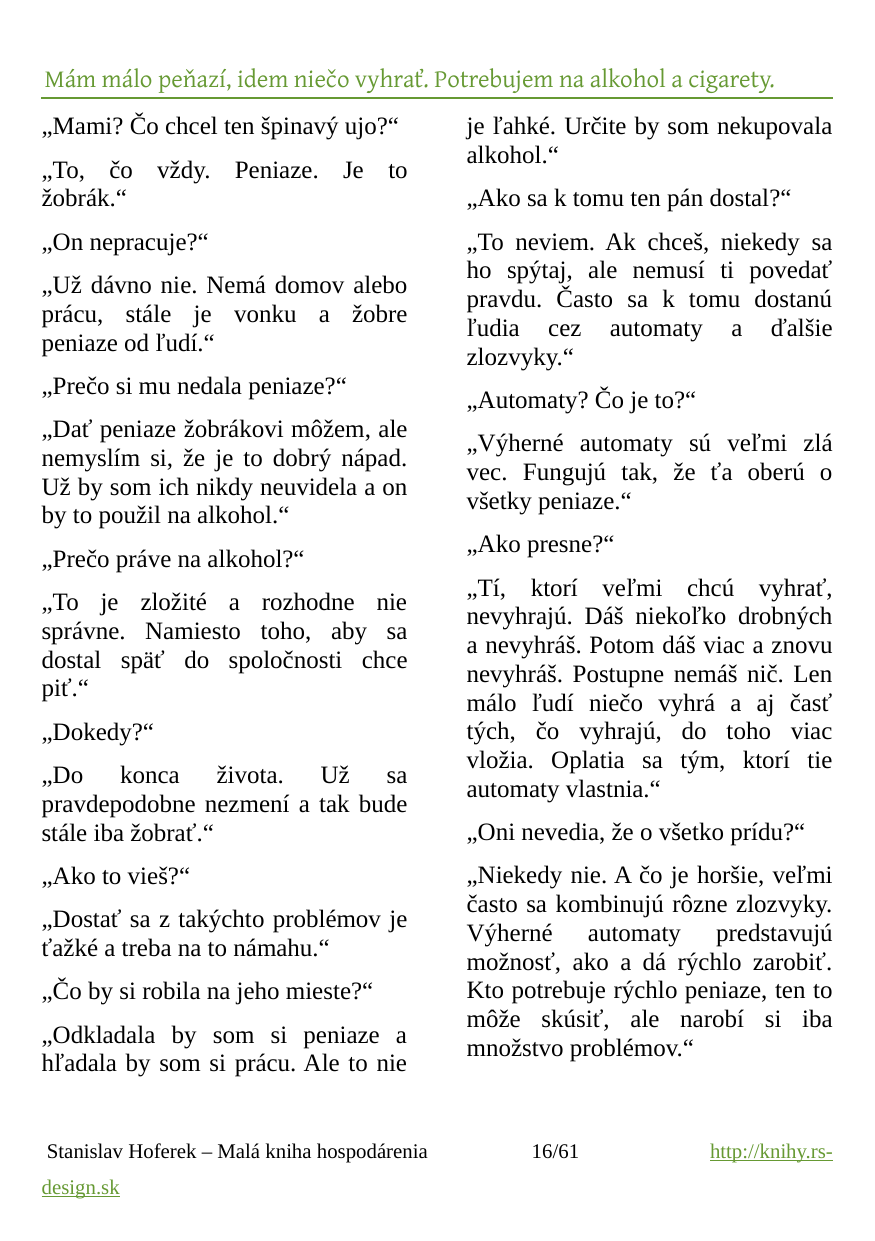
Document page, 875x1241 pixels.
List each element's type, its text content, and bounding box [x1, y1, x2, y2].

text „Oni nevedia, že o všetko prídu?“ [466, 817, 833, 846]
text „Dať peniaze žobrákovi môžem, ale nemyslím si, že je to dobrý nápad. Už by som ich nikdy neuvidela a on by to použil na alkohol.“ [41, 414, 407, 529]
text „Dokedy?“ [41, 717, 407, 746]
text „On nepracuje?“ [41, 227, 407, 256]
text „To, čo vždy. Peniaze. Je to žobrák.“ [41, 155, 407, 212]
text „Prečo práve na alkohol?“ [41, 544, 407, 573]
text „Automaty? Čo je to?“ [466, 385, 833, 414]
text „Do konca života. Už sa pravdepodobne nezmení a tak bude stále iba žobrať.“ [41, 760, 407, 846]
text „Už dávno nie. Nemá domov alebo prácu, stále je vonku a žobre peniaze od ľudí.“ [41, 270, 407, 356]
text „Čo by si robila na jeho mieste?“ [41, 976, 407, 1005]
text „Odkladala by som si peniaze a hľadala by som si prácu. Ale to nie [41, 1020, 407, 1077]
text „Tí, ktorí veľmi chcú vyhrať, nevyhrajú. Dáš niekoľko drobných a nevyhráš. Potom dáš viac a znovu nevyhráš. Postupne nemáš nič. Len málo ľudí niečo vyhrá a aj časť tých, čo vyhrajú, do toho viac vložia. Oplatia sa tým, ktorí tie automaty vlastnia.“ [466, 573, 833, 803]
text „Ako presne?“ [466, 529, 833, 558]
text „Ako sa k tomu ten pán dostal?“ [466, 183, 833, 212]
subtitle Mám málo peňazí, idem niečo vyhrať. Potrebujem na alkohol a cigarety. [41, 62, 833, 97]
text „Výherné automaty sú veľmi zlá vec. Fungujú tak, že ťa oberú o všetky peniaze.“ [466, 428, 833, 515]
text „Ako to vieš?“ [41, 861, 407, 890]
text „Prečo si mu nedala peniaze?“ [41, 371, 407, 400]
text je ľahké. Určite by som nekupovala alkohol.“ [466, 111, 833, 169]
text „Niekedy nie. A čo je horšie, veľmi často sa kombinujú rôzne zlozvyky. Výherné automaty predstavujú možnosť, ako a dá rýchlo zarobiť. Kto potrebuje rýchlo peniaze, ten to môže skúsiť, ale narobí si iba množstvo problémov.“ [466, 861, 833, 1062]
text „Mami? Čo chcel ten špinavý ujo?“ [41, 111, 407, 140]
text „To neviem. Ak chceš, niekedy sa ho spýtaj, ale nemusí ti povedať pravdu. Často sa k tomu dostanú ľudia cez automaty a ďalšie zlozvyky.“ [466, 227, 833, 371]
text „Dostať sa z takýchto problémov je ťažké a treba na to námahu.“ [41, 904, 407, 962]
text „To je zložité a rozhodne nie správne. Namiesto toho, aby sa dostal späť do spoločnosti chce piť.“ [41, 587, 407, 702]
